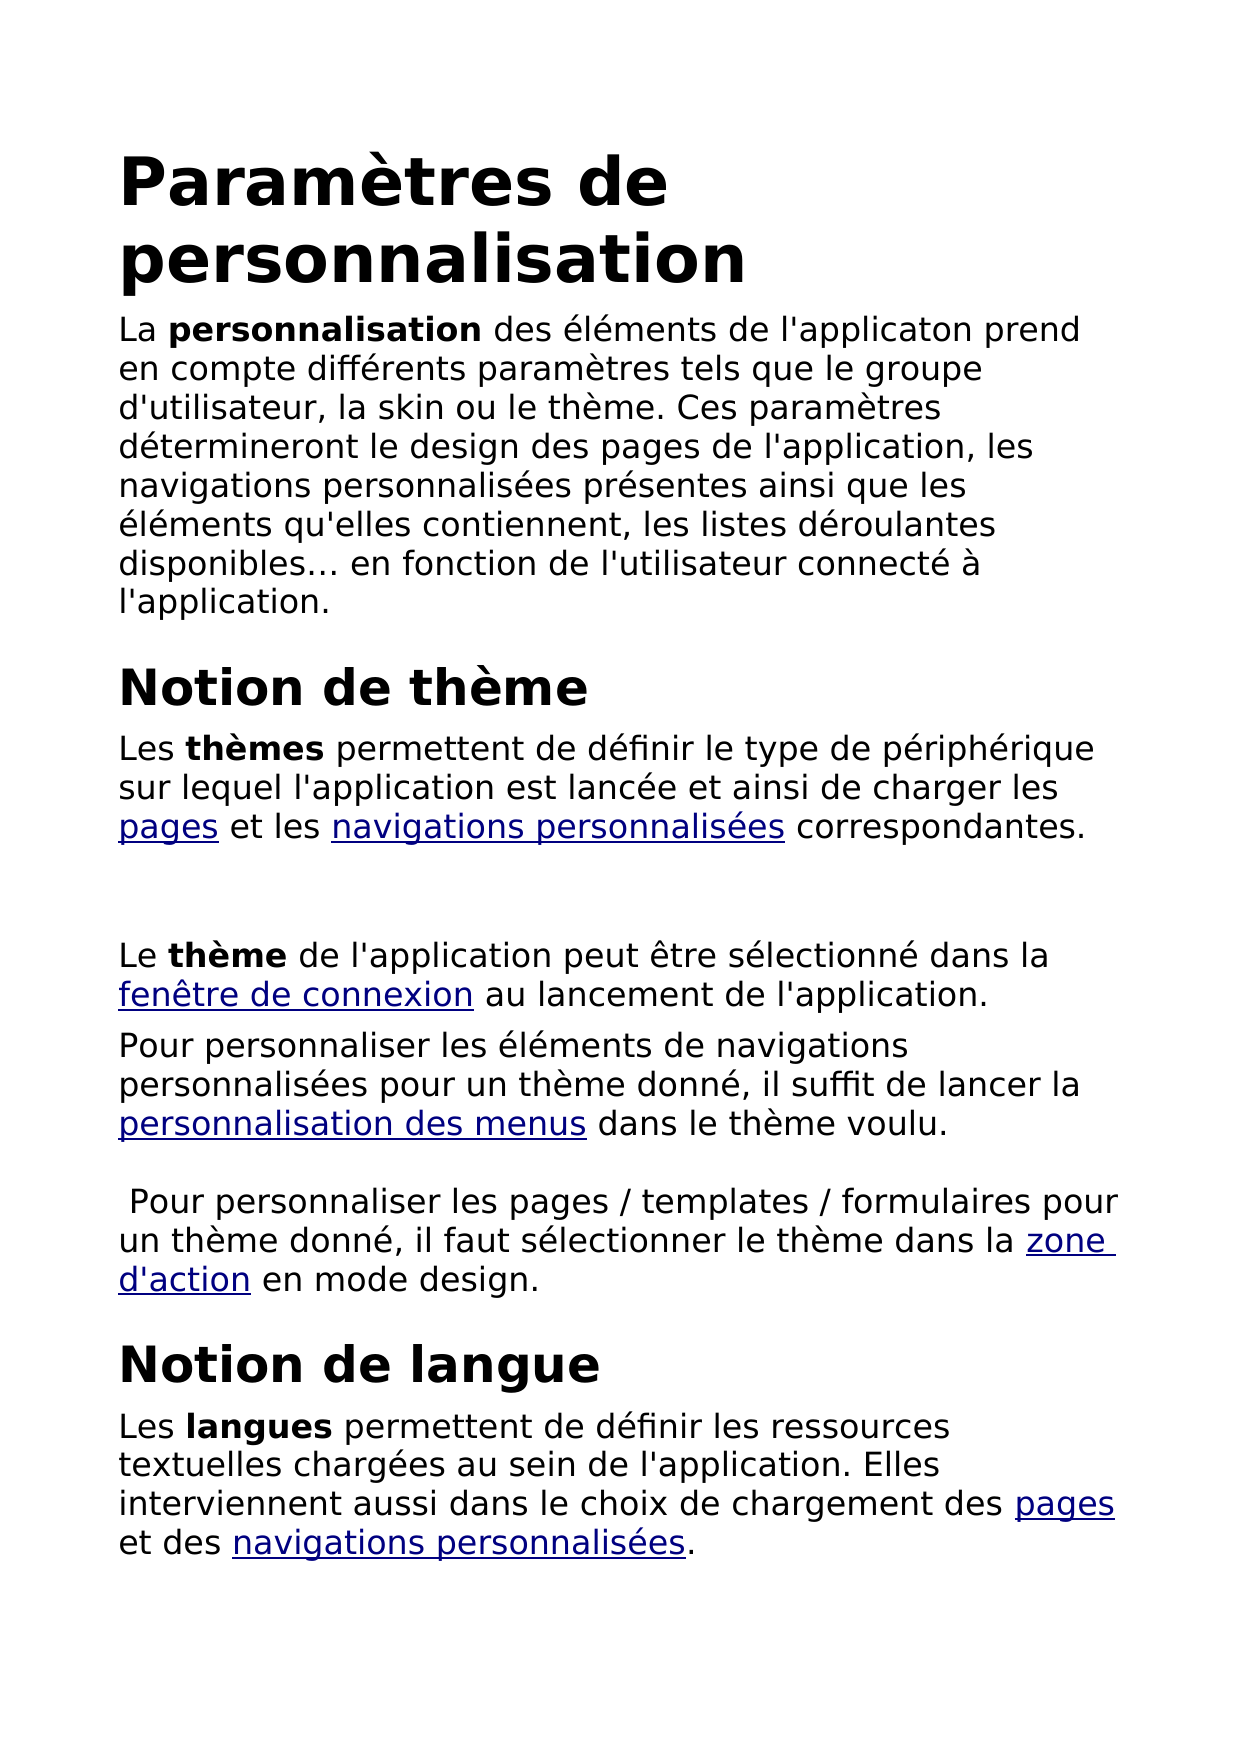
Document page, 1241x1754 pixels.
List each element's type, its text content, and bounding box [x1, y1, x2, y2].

text La personnalisation des éléments de l'applicaton prend en compte différents paramètres tels que le groupe d'utilisateur, la skin ou le thème. Ces paramètres détermineront le design des pages de l'application, les navigations personnalisées présentes ainsi que les éléments qu'elles contiennent, les listes déroulantes disponibles… en fonction de l'utilisateur connecté à l'application. [118, 311, 1122, 622]
text Les thèmes permettent de définir le type de périphérique sur lequel l'application est lancée et ainsi de charger les pages et les navigations personnalisées correspondantes. [118, 730, 1122, 924]
subtitle Notion de langue [118, 1336, 1122, 1394]
text Pour personnaliser les éléments de navigations personnalisées pour un thème donné, il suffit de lancer la personnalisation des menus dans le thème voulu. Pour personnaliser les pages / templates / formulaires pour un thème donné, il faut sélectionner le thème dans la zone d'action en mode design. [118, 1027, 1122, 1299]
subtitle Notion de thème [118, 659, 1122, 717]
text Les langues permettent de définir les ressources textuelles chargées au sein de l'application. Elles interviennent aussi dans le choix de chargement des pages et des navigations personnalisées. [118, 1407, 1122, 1601]
text Le thème de l'application peut être sélectionné dans la fenêtre de connexion au lancement de l'application. [118, 937, 1122, 1014]
subtitle Paramètres de personnalisation [118, 143, 1122, 298]
